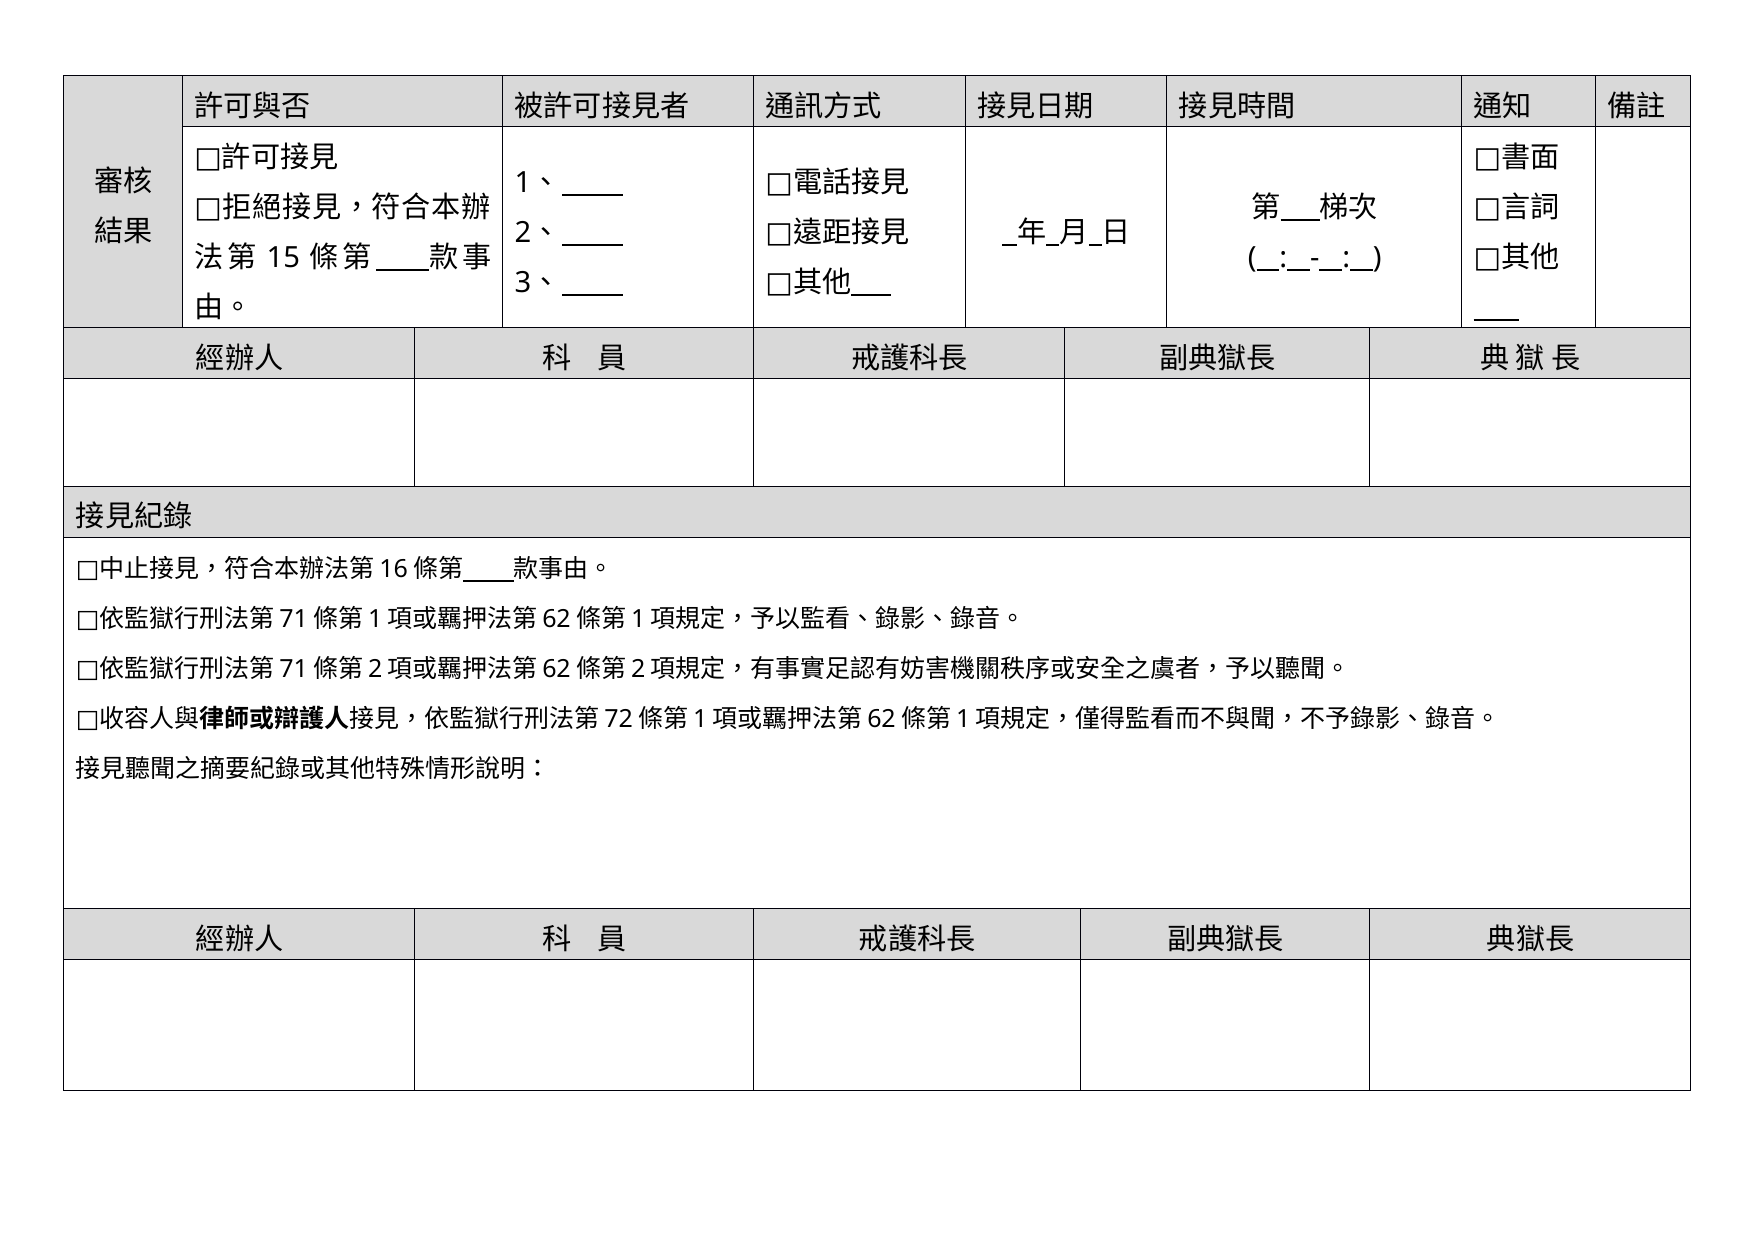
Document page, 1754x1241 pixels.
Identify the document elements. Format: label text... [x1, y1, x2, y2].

table_cell 戒護科長 [754, 909, 1080, 959]
table_cell [1370, 379, 1690, 486]
table_cell [1081, 960, 1369, 1090]
table_cell 經辦人 [64, 328, 414, 378]
table_cell □中止接見，符合本辦法第16條第 款事由。 □依監獄行刑法第71條第1項或羈押法第62條第1項規定，予以監看、錄影、錄音。 □依監獄行刑法第71條第2項或羈押法第62條第2項規定，有事實足認有妨害機關秩序或安全之虞者，予以聽聞。 □收容人與律師或辯護人接見，依監獄行刑法第72條第1項或羈押法第62條第1項規定，僅得監看而不與聞，不予錄影、錄音。 接見聽聞之摘要紀錄或其他特殊情形說明： [64, 538, 1690, 908]
table_cell 審核 結果 [64, 76, 182, 327]
table_cell 第 梯次 ( : - : ) [1167, 127, 1461, 327]
table_cell [64, 379, 414, 486]
table_cell 科 員 [415, 328, 753, 378]
table_cell □電話接見 □遠距接見 □其他 [754, 127, 965, 327]
table_cell [1065, 379, 1369, 486]
table_cell 典獄長 [1370, 909, 1690, 959]
table_cell [1370, 960, 1690, 1090]
table_cell 通知 [1462, 76, 1595, 126]
table_cell 接見日期 [966, 76, 1166, 126]
table_cell 副典獄長 [1065, 328, 1369, 378]
table_cell 科 員 [415, 909, 753, 959]
table_cell 經辦人 [64, 909, 414, 959]
table_cell 副典獄長 [1081, 909, 1369, 959]
table_cell [64, 960, 414, 1090]
table_cell [754, 379, 1064, 486]
table_cell 典 獄 長 [1370, 328, 1690, 378]
table_cell 被許可接見者 [503, 76, 753, 126]
table_cell [503, 127, 753, 327]
table_cell [415, 379, 753, 486]
table_cell 接見時間 [1167, 76, 1461, 126]
table_cell 接見紀錄 [64, 487, 1690, 537]
table_cell [1596, 127, 1690, 327]
table_cell □許可接見 □拒絕接見，符合本辦法第15條第 款事由。 [183, 127, 502, 327]
table_cell □書面 □言詞 □其他 [1462, 127, 1595, 327]
table_cell 許可與否 [183, 76, 502, 126]
table_cell 戒護科長 [754, 328, 1064, 378]
table_cell 通訊方式 [754, 76, 965, 126]
table_cell [754, 960, 1080, 1090]
table_cell [415, 960, 753, 1090]
table_cell 年 月 日 [966, 127, 1166, 327]
table_cell 備註 [1596, 76, 1690, 126]
